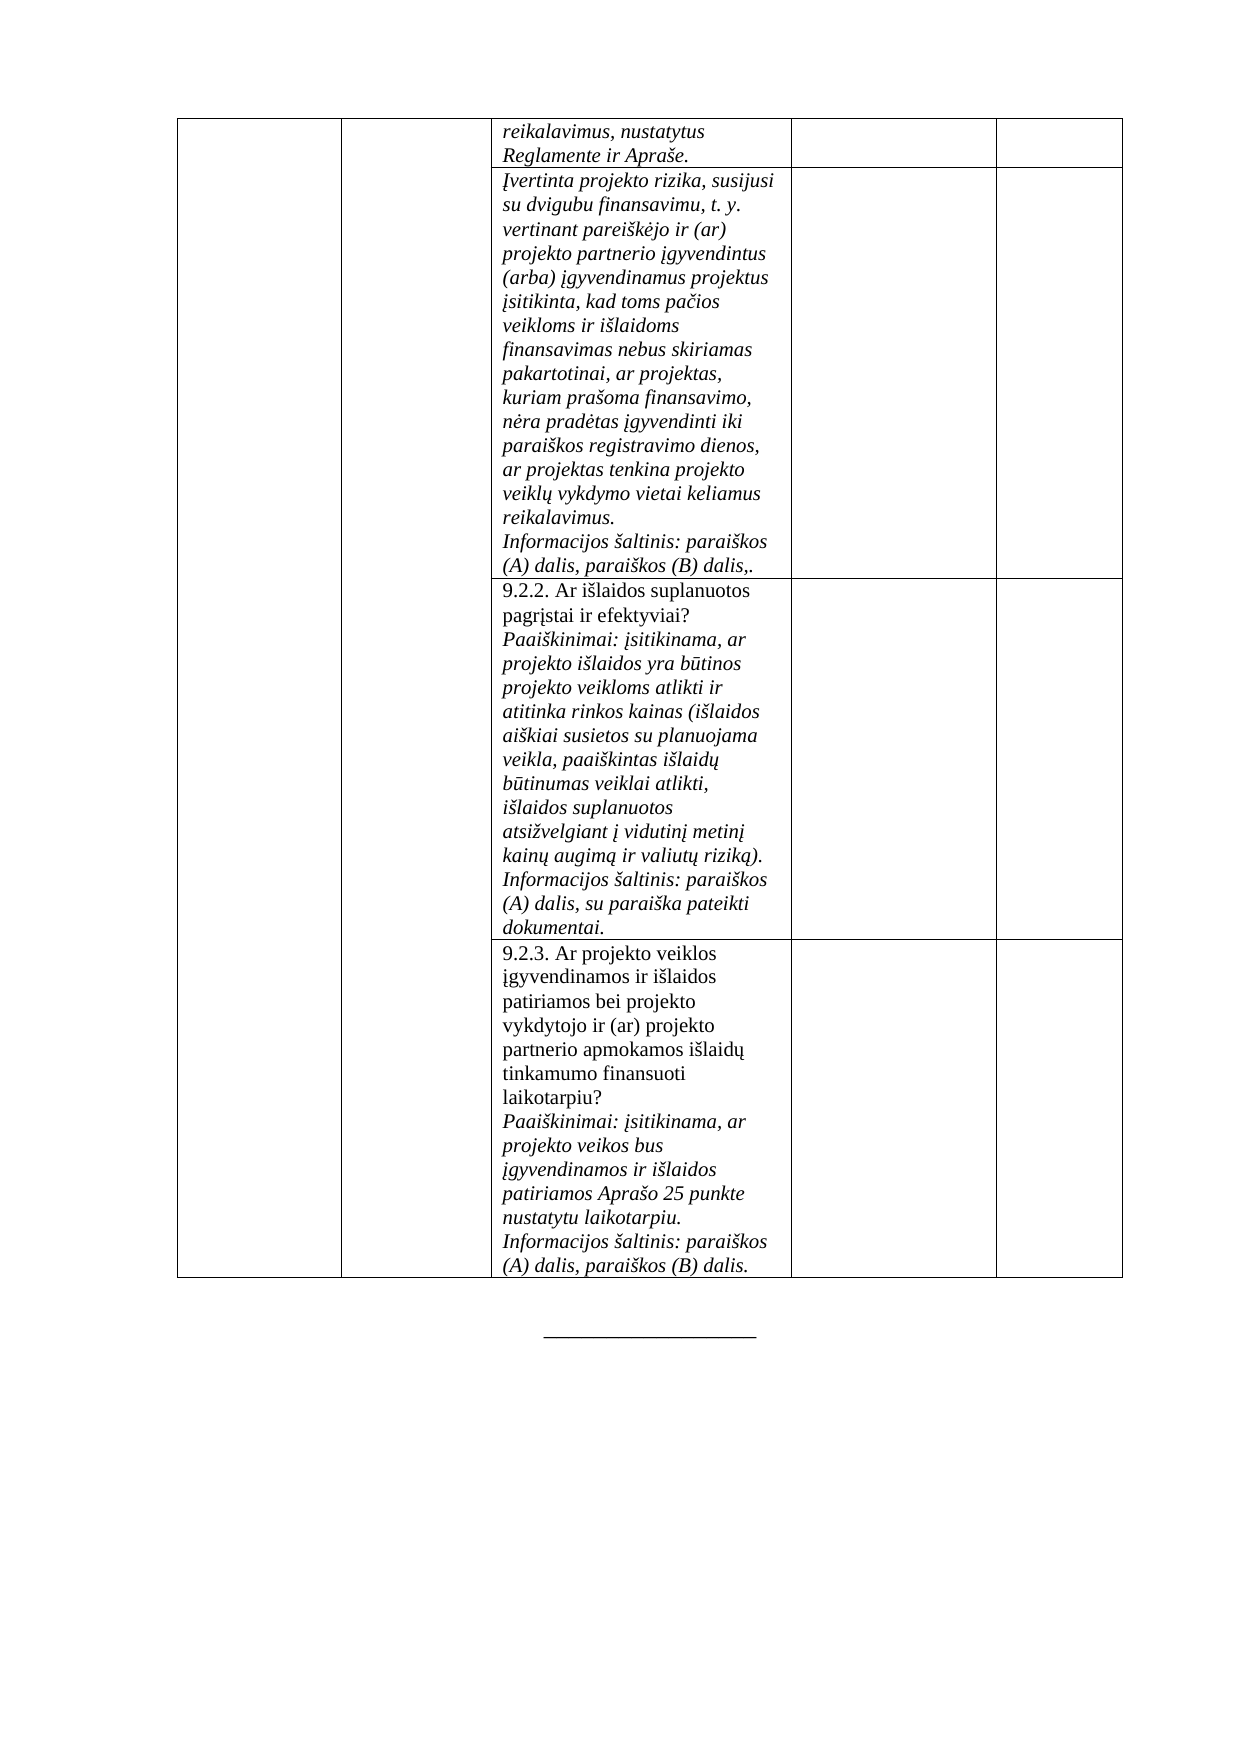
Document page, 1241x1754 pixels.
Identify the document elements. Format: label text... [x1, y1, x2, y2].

table_cell [997, 119, 1122, 167]
table_cell [792, 940, 996, 1277]
table_cell [178, 119, 341, 1277]
table_cell [997, 579, 1122, 939]
table_cell [792, 168, 996, 577]
text _________________ [177, 1312, 1122, 1341]
table_cell [792, 119, 996, 167]
table_cell [792, 579, 996, 939]
table_cell 9.2.2. Ar išlaidos suplanuotos pagrįstai ir efektyviai? Paaiškinimai: įsitikinama, ar projekto išlaidos yra būtinos projekto veikloms atlikti ir atitinka rinkos kainas (išlaidos aiškiai susietos su planuojama veikla, paaiškintas išlaidų būtinumas veiklai atlikti, išlaidos suplanuotos atsižvelgiant į vidutinį metinį kainų augimą ir valiutų riziką). Informacijos šaltinis: paraiškos (A) dalis, su paraiška pateikti dokumentai. [492, 579, 791, 939]
table_cell 9.2.3. Ar projekto veiklos įgyvendinamos ir išlaidos patiriamos bei projekto vykdytojo ir (ar) projekto partnerio apmokamos išlaidų tinkamumo finansuoti laikotarpiu? Paaiškinimai: įsitikinama, ar projekto veikos bus įgyvendinamos ir išlaidos patiriamos Aprašo 25 punkte nustatytu laikotarpiu. Informacijos šaltinis: paraiškos (A) dalis, paraiškos (B) dalis. [492, 940, 791, 1277]
table_cell Įvertinta projekto rizika, susijusi su dvigubu finansavimu, t. y. vertinant pareiškėjo ir (ar) projekto partnerio įgyvendintus (arba) įgyvendinamus projektus įsitikinta, kad toms pačios veikloms ir išlaidoms finansavimas nebus skiriamas pakartotinai, ar projektas, kuriam prašoma finansavimo, nėra pradėtas įgyvendinti iki paraiškos registravimo dienos, ar projektas tenkina projekto veiklų vykdymo vietai keliamus reikalavimus. Informacijos šaltinis: paraiškos (A) dalis, paraiškos (B) dalis,. [492, 168, 791, 577]
table_cell [997, 940, 1122, 1277]
table_cell [342, 119, 491, 1277]
table_cell [997, 168, 1122, 577]
table_cell reikalavimus, nustatytus Reglamente ir Apraše. [492, 119, 791, 167]
